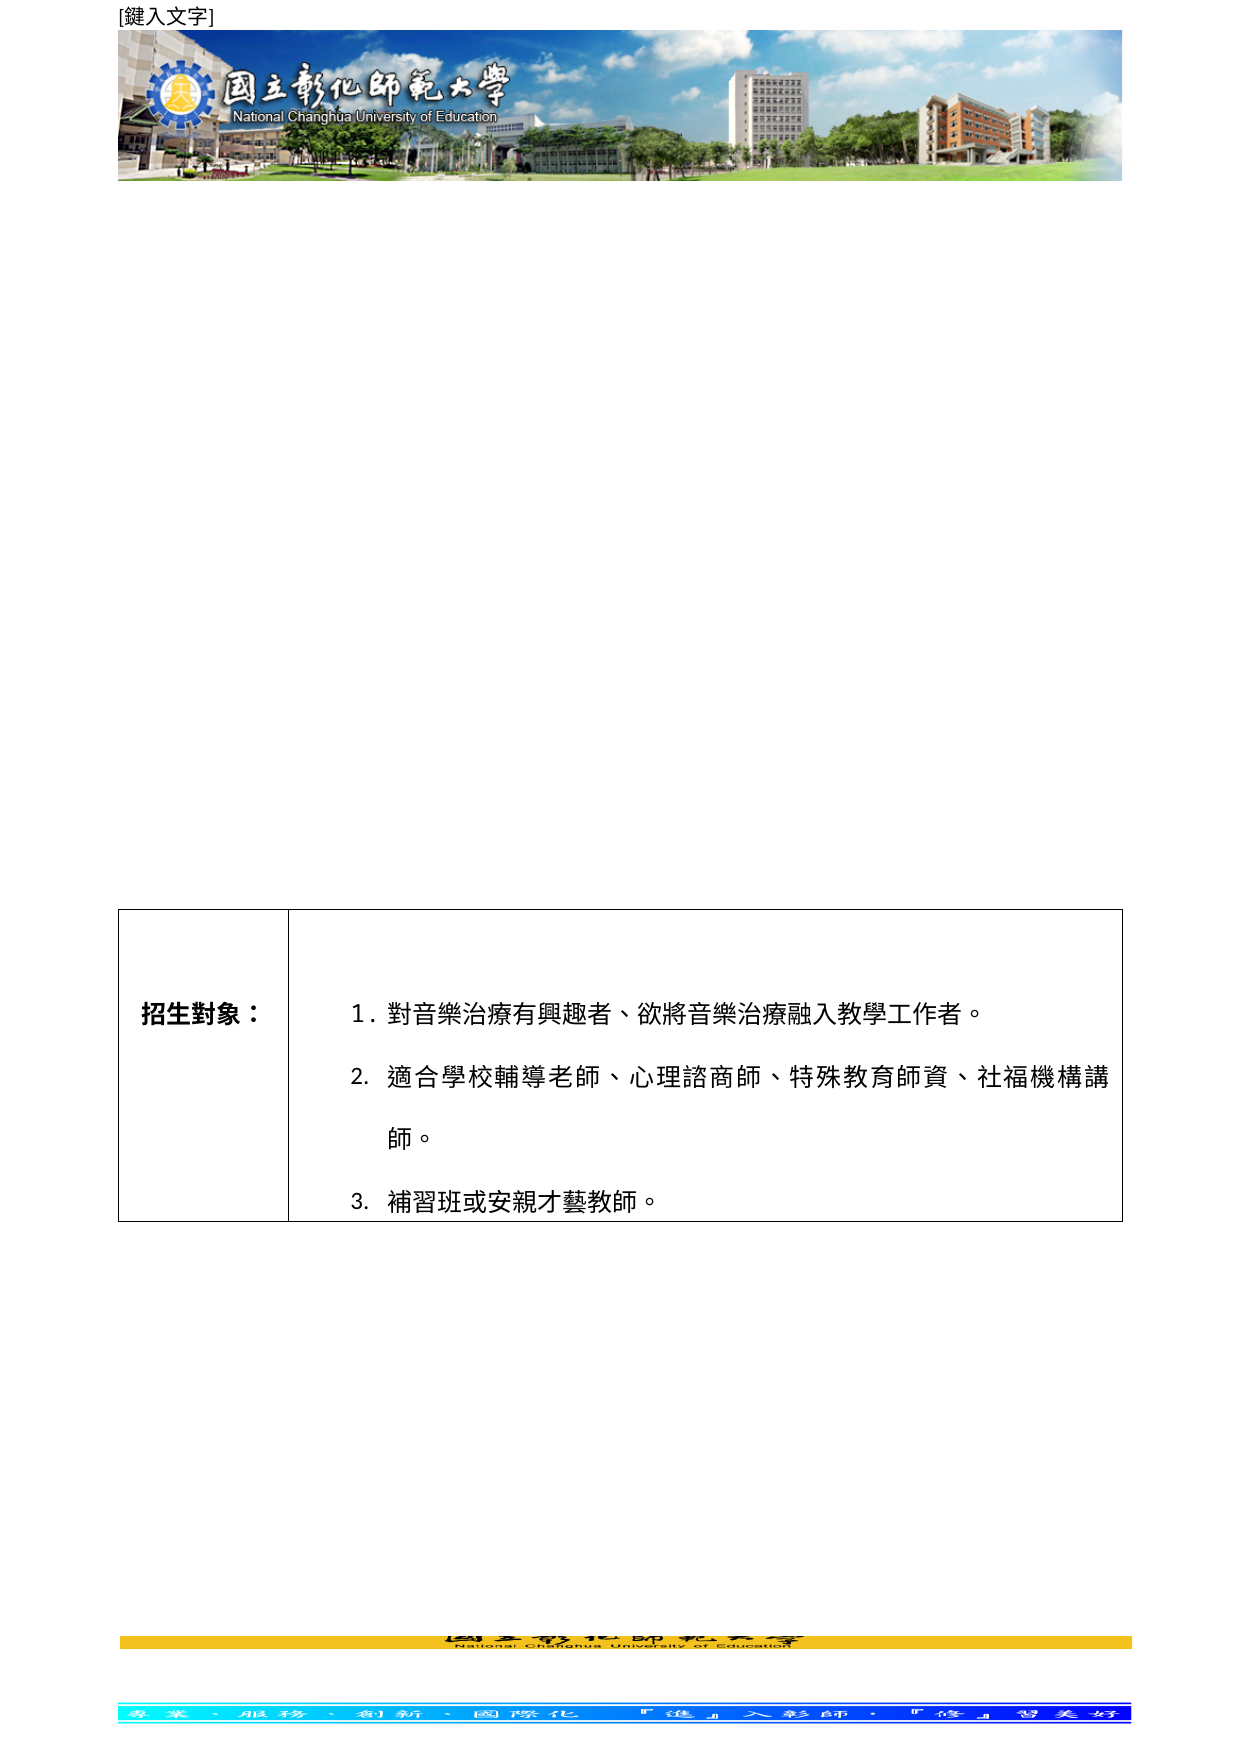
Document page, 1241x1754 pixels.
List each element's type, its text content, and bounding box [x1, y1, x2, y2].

table_cell 招生對象： [119, 910, 288, 1221]
table_cell 對音樂治療有興趣者、欲將音樂治療融入教學工作者。 適合學校輔導老師、心理諮商師、特殊教育師資、社福機構講師。 補習班或安親才藝教師。 [289, 910, 1122, 1221]
